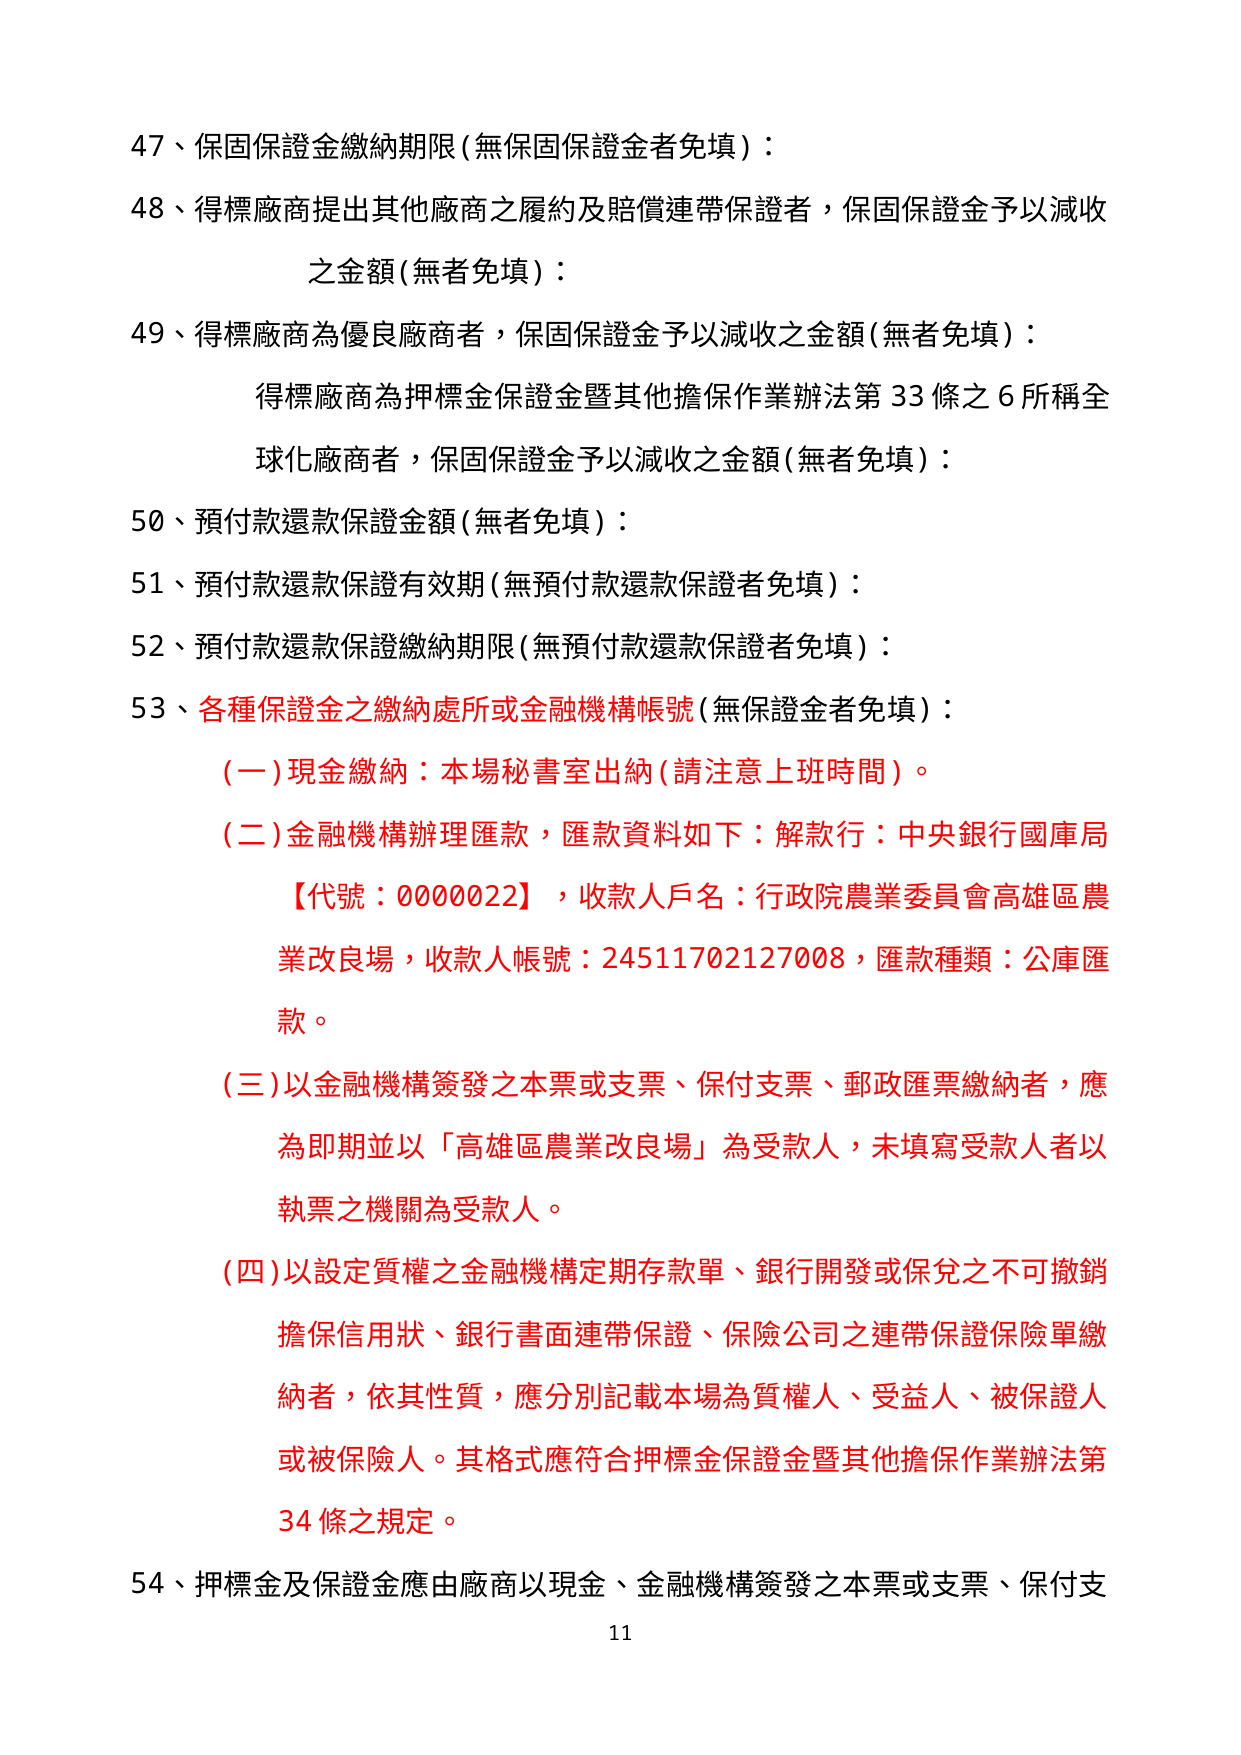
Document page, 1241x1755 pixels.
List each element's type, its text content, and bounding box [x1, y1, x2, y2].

text (三)以金融機構簽發之本票或支票、保付支票、郵政匯票繳納者，應為即期並以「高雄區農業改良場」為受款人，未填寫受款人者以執票之機關為受款人。 [218, 1041, 1110, 1228]
text (一)現金繳納：本場秘書室出納(請注意上班時間)。 [218, 728, 1110, 791]
list 預付款還款保證繳納期限(無預付款還款保證者免填)： [130, 603, 1110, 666]
list 各種保證金之繳納處所或金融機構帳號(無保證金者免填)： [130, 666, 1110, 728]
text (四)以設定質權之金融機構定期存款單、銀行開發或保兌之不可撤銷擔保信用狀、銀行書面連帶保證、保險公司之連帶保證保險單繳納者，依其性質，應分別記載本場為質權人、受益人、被保證人或被保險人。其格式應符合押標金保證金暨其他擔保作業辦法第34條之規定。 [219, 1228, 1110, 1541]
list 保固保證金繳納期限(無保固保證金者免填)： [130, 103, 1110, 166]
list 得標廠商提出其他廠商之履約及賠償連帶保證者，保固保證金予以減收之金額(無者免填)： [130, 166, 1110, 291]
list 預付款還款保證金額(無者免填)： [130, 478, 1110, 541]
list 預付款還款保證有效期(無預付款還款保證者免填)： [130, 541, 1110, 603]
list 得標廠商為優良廠商者，保固保證金予以減收之金額(無者免填)： [130, 291, 1110, 353]
text 得標廠商為押標金保證金暨其他擔保作業辦法第33條之6所稱全球化廠商者，保固保證金予以減收之金額(無者免填)： [255, 353, 1110, 478]
text (二)金融機構辦理匯款，匯款資料如下：解款行：中央銀行國庫局【代號：0000022】，收款人戶名：行政院農業委員會高雄區農業改良場，收款人帳號：24511702127008，匯款種類：公庫匯款。 [218, 791, 1110, 1041]
list 押標金及保證金應由廠商以現金、金融機構簽發之本票或支票、保付支 [130, 1541, 1110, 1603]
